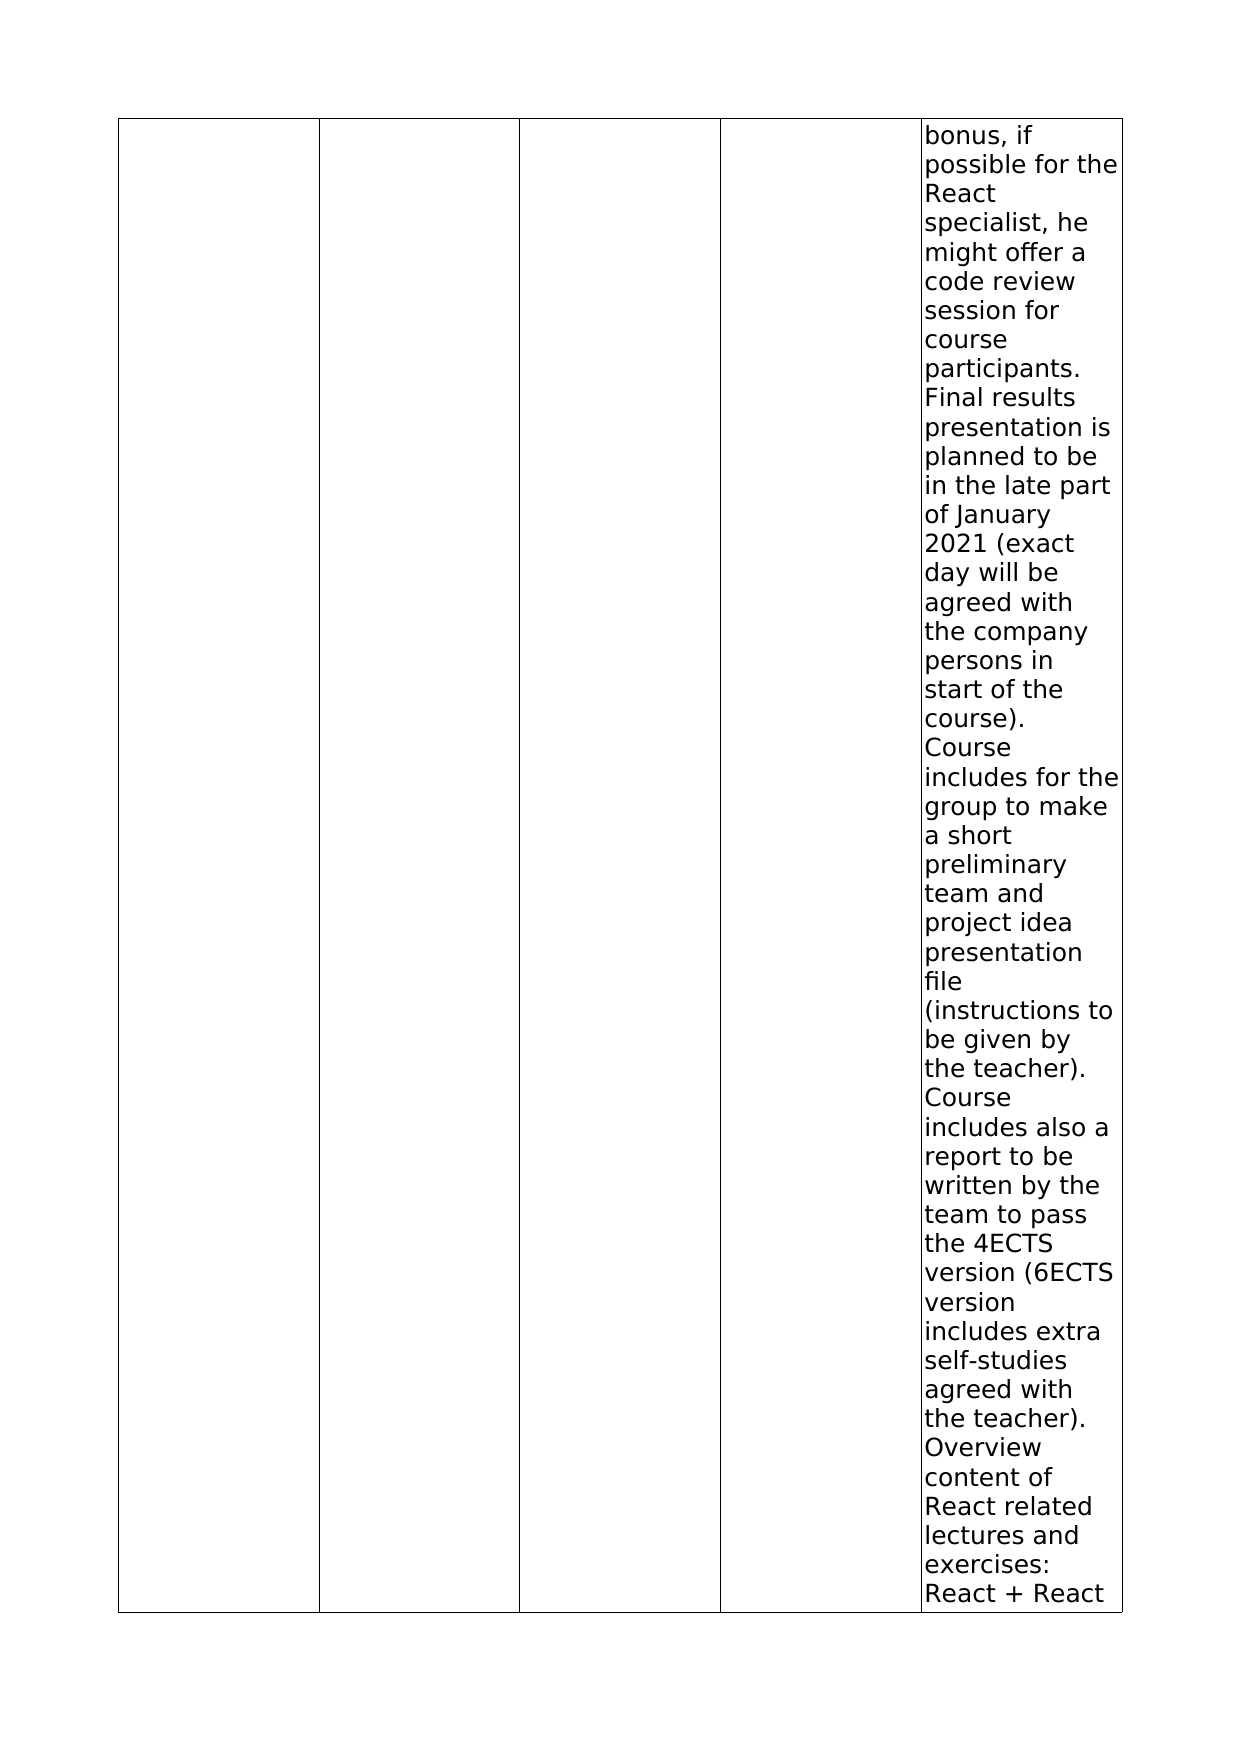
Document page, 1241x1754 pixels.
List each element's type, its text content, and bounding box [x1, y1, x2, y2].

table_header bonus, if possible for the React specialist, he might offer a code review session for course participants. Final results presentation is planned to be in the late part of January 2021 (exact day will be agreed with the company persons in start of the course). Course includes for the group to make a short preliminary team and project idea presentation file (instructions to be given by the teacher). Course includes also a report to be written by the team to pass the 4ECTS version (6ECTS version includes extra self-studies agreed with the teacher). Overview content of React related lectures and exercises: React + React [922, 119, 1122, 1612]
table_header [721, 119, 921, 1612]
table_header [520, 119, 720, 1612]
table_header [119, 119, 319, 1612]
table_header [320, 119, 519, 1612]
